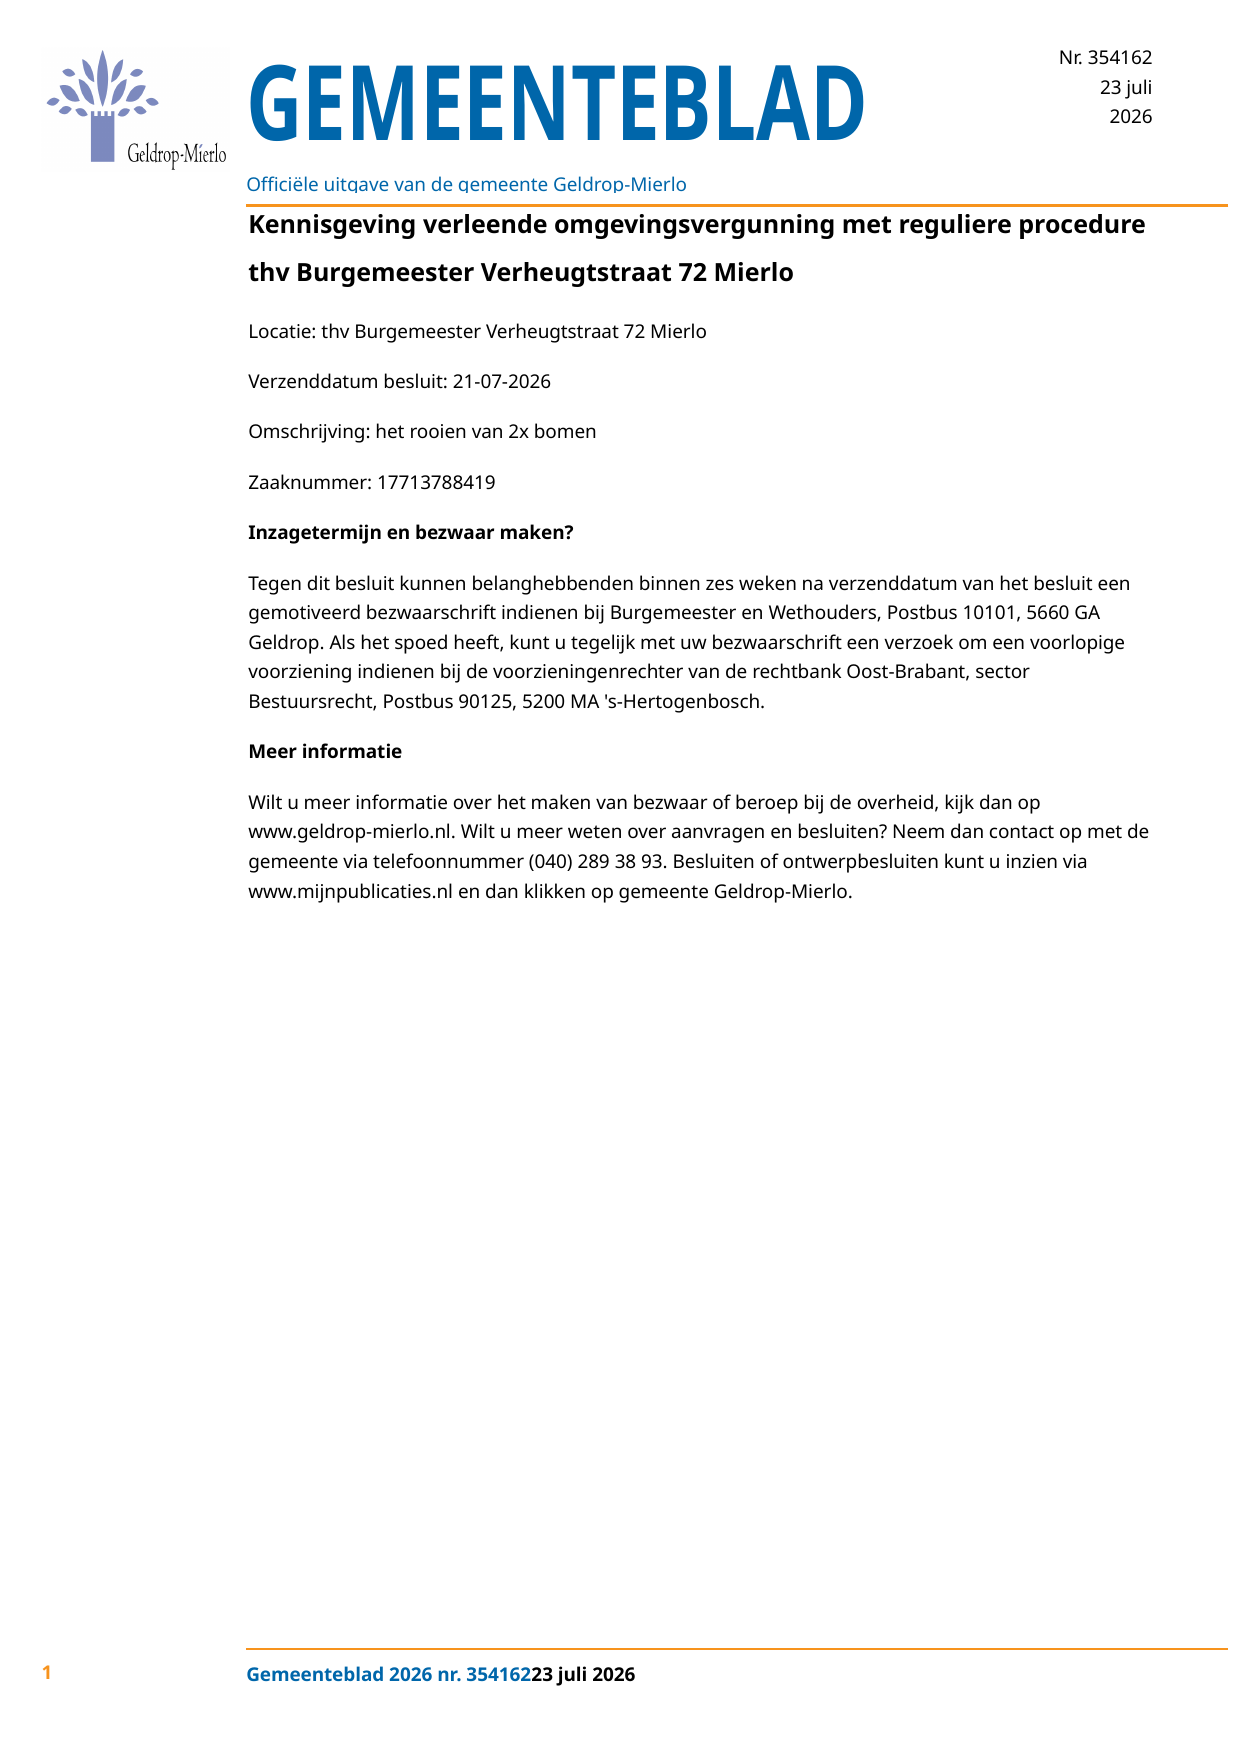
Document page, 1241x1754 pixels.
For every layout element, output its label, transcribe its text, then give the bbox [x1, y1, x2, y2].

text Inzagetermijn en bezwaar maken? [248, 519, 1152, 545]
text Meer informatie [248, 739, 1152, 764]
text Locatie: thv Burgemeester Verheugtstraat 72 Mierlo [248, 318, 1152, 344]
text Tegen dit besluit kunnen belanghebbenden binnen zes weken na verzenddatum van het besluit een gemotiveerd bezwaarschrift indienen bij Burgemeester en Wethouders, Postbus 10101, 5660 GA Geldrop. Als het spoed heeft, kunt u tegelijk met uw bezwaarschrift een verzoek om een voorlopige voorziening indienen bij de voorzieningenrechter van de rechtbank Oost-Brabant, sector Bestuursrecht, Postbus 90125, 5200 MA 's-Hertogenbosch. [248, 570, 1152, 714]
picture [41, 47, 231, 172]
text Omschrijving: het rooien van 2x bomen [248, 419, 1152, 444]
text Verzenddatum besluit: 21-07-2026 [248, 368, 1152, 394]
text Wilt u meer informatie over het maken van bezwaar of beroep bij de overheid, kijk dan op www.geldrop-mierlo.nl. Wilt u meer weten over aanvragen en besluiten? Neem dan contact op met de gemeente via telefoonnummer (040) 289 38 93. Besluiten of ontwerpbesluiten kunt u inzien via www.mijnpublicaties.nl en dan klikken op gemeente Geldrop-Mierlo. [248, 789, 1152, 904]
text Kennisgeving verleende omgevingsvergunning met reguliere procedure thv Burgemeester Verheugtstraat 72 Mierlo [248, 207, 1152, 288]
text Zaaknummer: 17713788419 [248, 469, 1152, 495]
